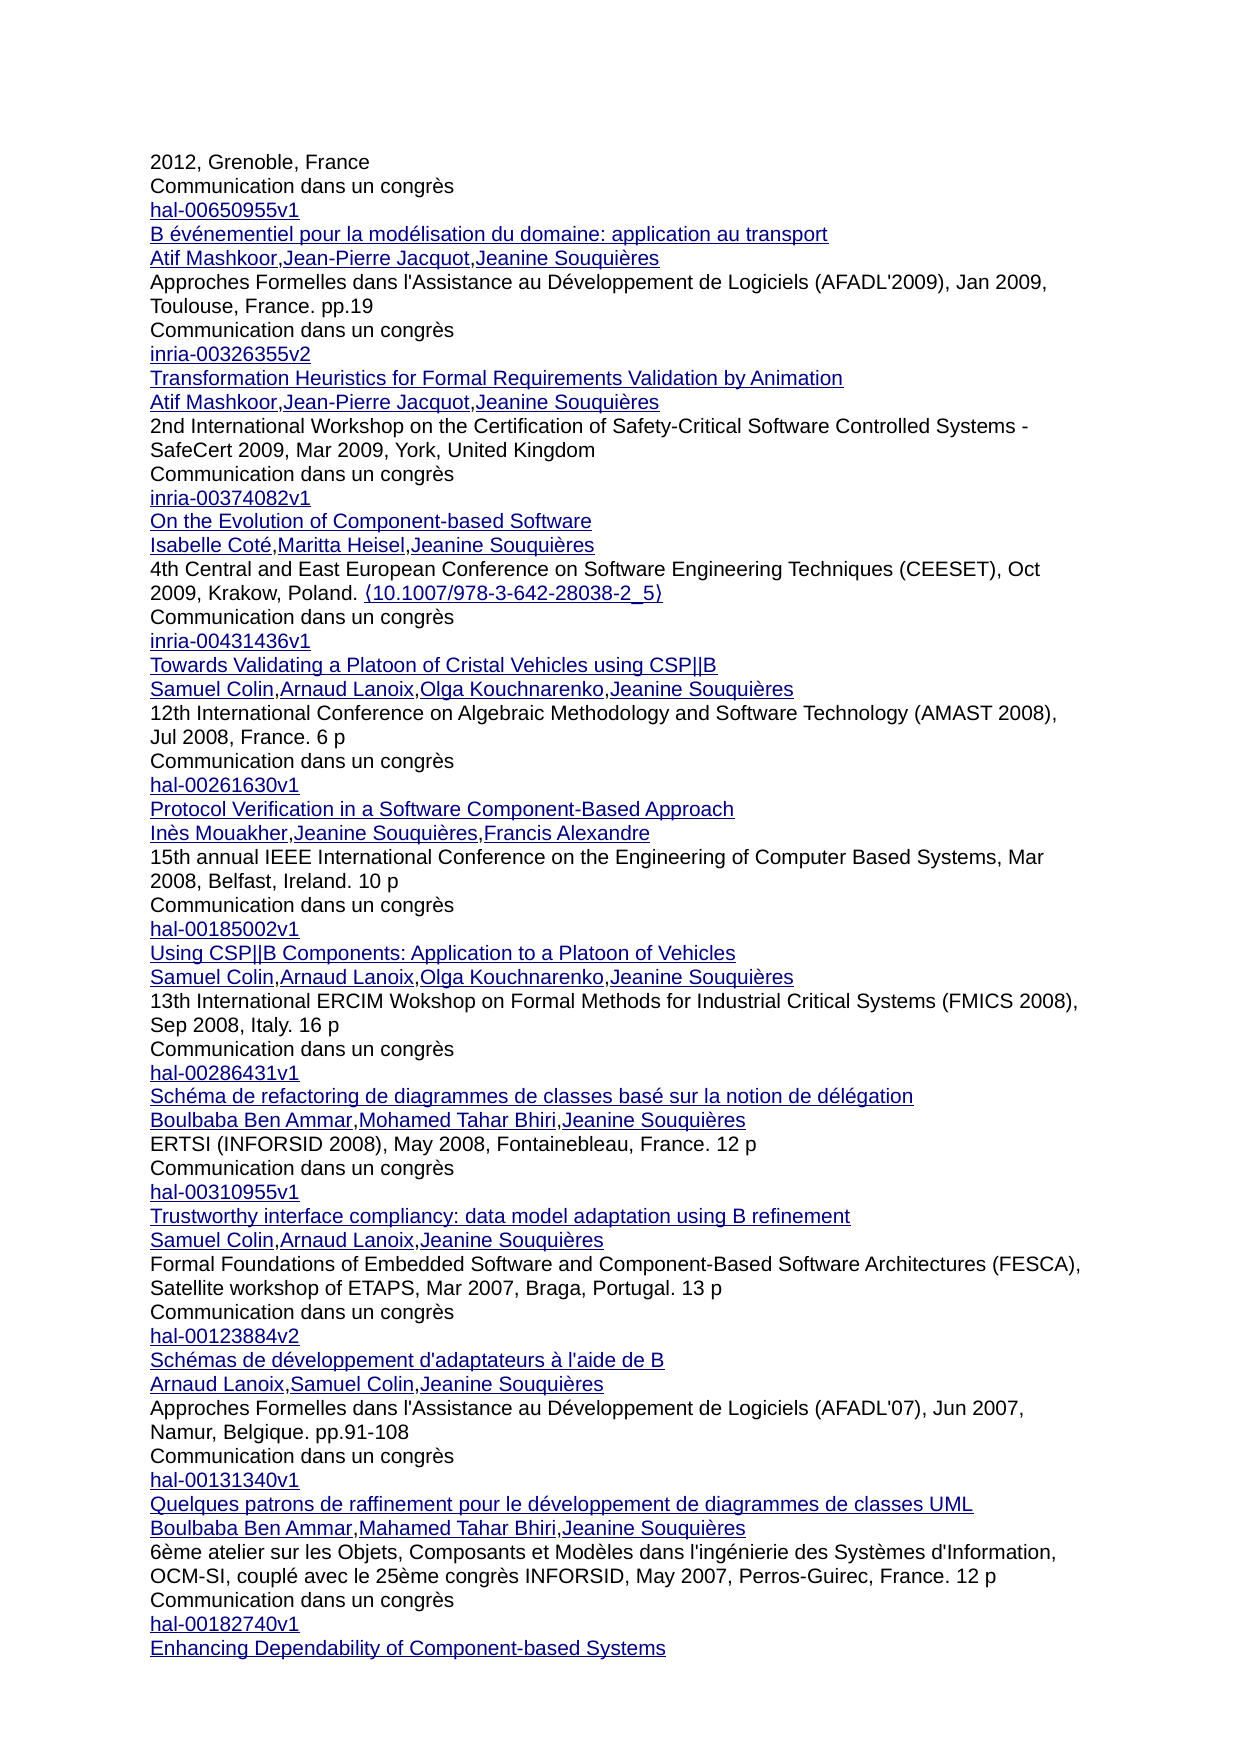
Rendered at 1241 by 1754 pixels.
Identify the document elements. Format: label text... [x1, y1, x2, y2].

table_cell Schéma de refactoring de diagrammes de classes basé sur la notion de délégation Boulbaba Ben Ammar,Mohamed Tahar Bhiri,Jeanine Souquières ERTSI (INFORSID 2008), May 2008, Fontainebleau, France. 12 p Communication dans un congrès hal-00310955v1 [150, 1084, 1090, 1204]
table_cell Enhancing Dependability of Component-based Systems [150, 1635, 1090, 1659]
table_cell B événementiel pour la modélisation du domaine: application au transport Atif Mashkoor,Jean-Pierre Jacquot,Jeanine Souquières Approches Formelles dans l'Assistance au Développement de Logiciels (AFADL'2009), Jan 2009, Toulouse, France. pp.19 Communication dans un congrès inria-00326355v2 [150, 222, 1090, 366]
table_cell Quelques patrons de raffinement pour le développement de diagrammes de classes UML Boulbaba Ben Ammar,Mahamed Tahar Bhiri,Jeanine Souquières 6ème atelier sur les Objets, Composants et Modèles dans l'ingénierie des Systèmes d'Information, OCM-SI, couplé avec le 25ème congrès INFORSID, May 2007, Perros-Guirec, France. 12 p Communication dans un congrès hal-00182740v1 [150, 1492, 1090, 1635]
table_cell Protocol Verification in a Software Component-Based Approach Inès Mouakher,Jeanine Souquières,Francis Alexandre 15th annual IEEE International Conference on the Engineering of Computer Based Systems, Mar 2008, Belfast, Ireland. 10 p Communication dans un congrès hal-00185002v1 [150, 797, 1090, 941]
table_cell Using CSP||B Components: Application to a Platoon of Vehicles Samuel Colin,Arnaud Lanoix,Olga Kouchnarenko,Jeanine Souquières 13th International ERCIM Wokshop on Formal Methods for Industrial Critical Systems (FMICS 2008), Sep 2008, Italy. 16 p Communication dans un congrès hal-00286431v1 [150, 941, 1090, 1084]
table_cell Towards Validating a Platoon of Cristal Vehicles using CSP||B Samuel Colin,Arnaud Lanoix,Olga Kouchnarenko,Jeanine Souquières 12th International Conference on Algebraic Methodology and Software Technology (AMAST 2008), Jul 2008, France. 6 p Communication dans un congrès hal-00261630v1 [150, 653, 1090, 797]
table_cell Schémas de développement d'adaptateurs à l'aide de B Arnaud Lanoix,Samuel Colin,Jeanine Souquières Approches Formelles dans l'Assistance au Développement de Logiciels (AFADL'07), Jun 2007, Namur, Belgique. pp.91-108 Communication dans un congrès hal-00131340v1 [150, 1348, 1090, 1492]
table_cell On the Evolution of Component-based Software Isabelle Coté,Maritta Heisel,Jeanine Souquières 4th Central and East European Conference on Software Engineering Techniques (CEESET), Oct 2009, Krakow, Poland. ⟨10.1007/978-3-642-28038-2_5⟩ Communication dans un congrès inria-00431436v1 [150, 509, 1090, 653]
table_cell Trustworthy interface compliancy: data model adaptation using B refinement Samuel Colin,Arnaud Lanoix,Jeanine Souquières Formal Foundations of Embedded Software and Component-Based Software Architectures (FESCA), Satellite workshop of ETAPS, Mar 2007, Braga, Portugal. 13 p Communication dans un congrès hal-00123884v2 [150, 1204, 1090, 1348]
table_cell Transformation Heuristics for Formal Requirements Validation by Animation Atif Mashkoor,Jean-Pierre Jacquot,Jeanine Souquières 2nd International Workshop on the Certification of Safety-Critical Software Controlled Systems - SafeCert 2009, Mar 2009, York, United Kingdom Communication dans un congrès inria-00374082v1 [150, 366, 1090, 509]
table_cell 2012, Grenoble, France Communication dans un congrès hal-00650955v1 [150, 150, 1090, 222]
